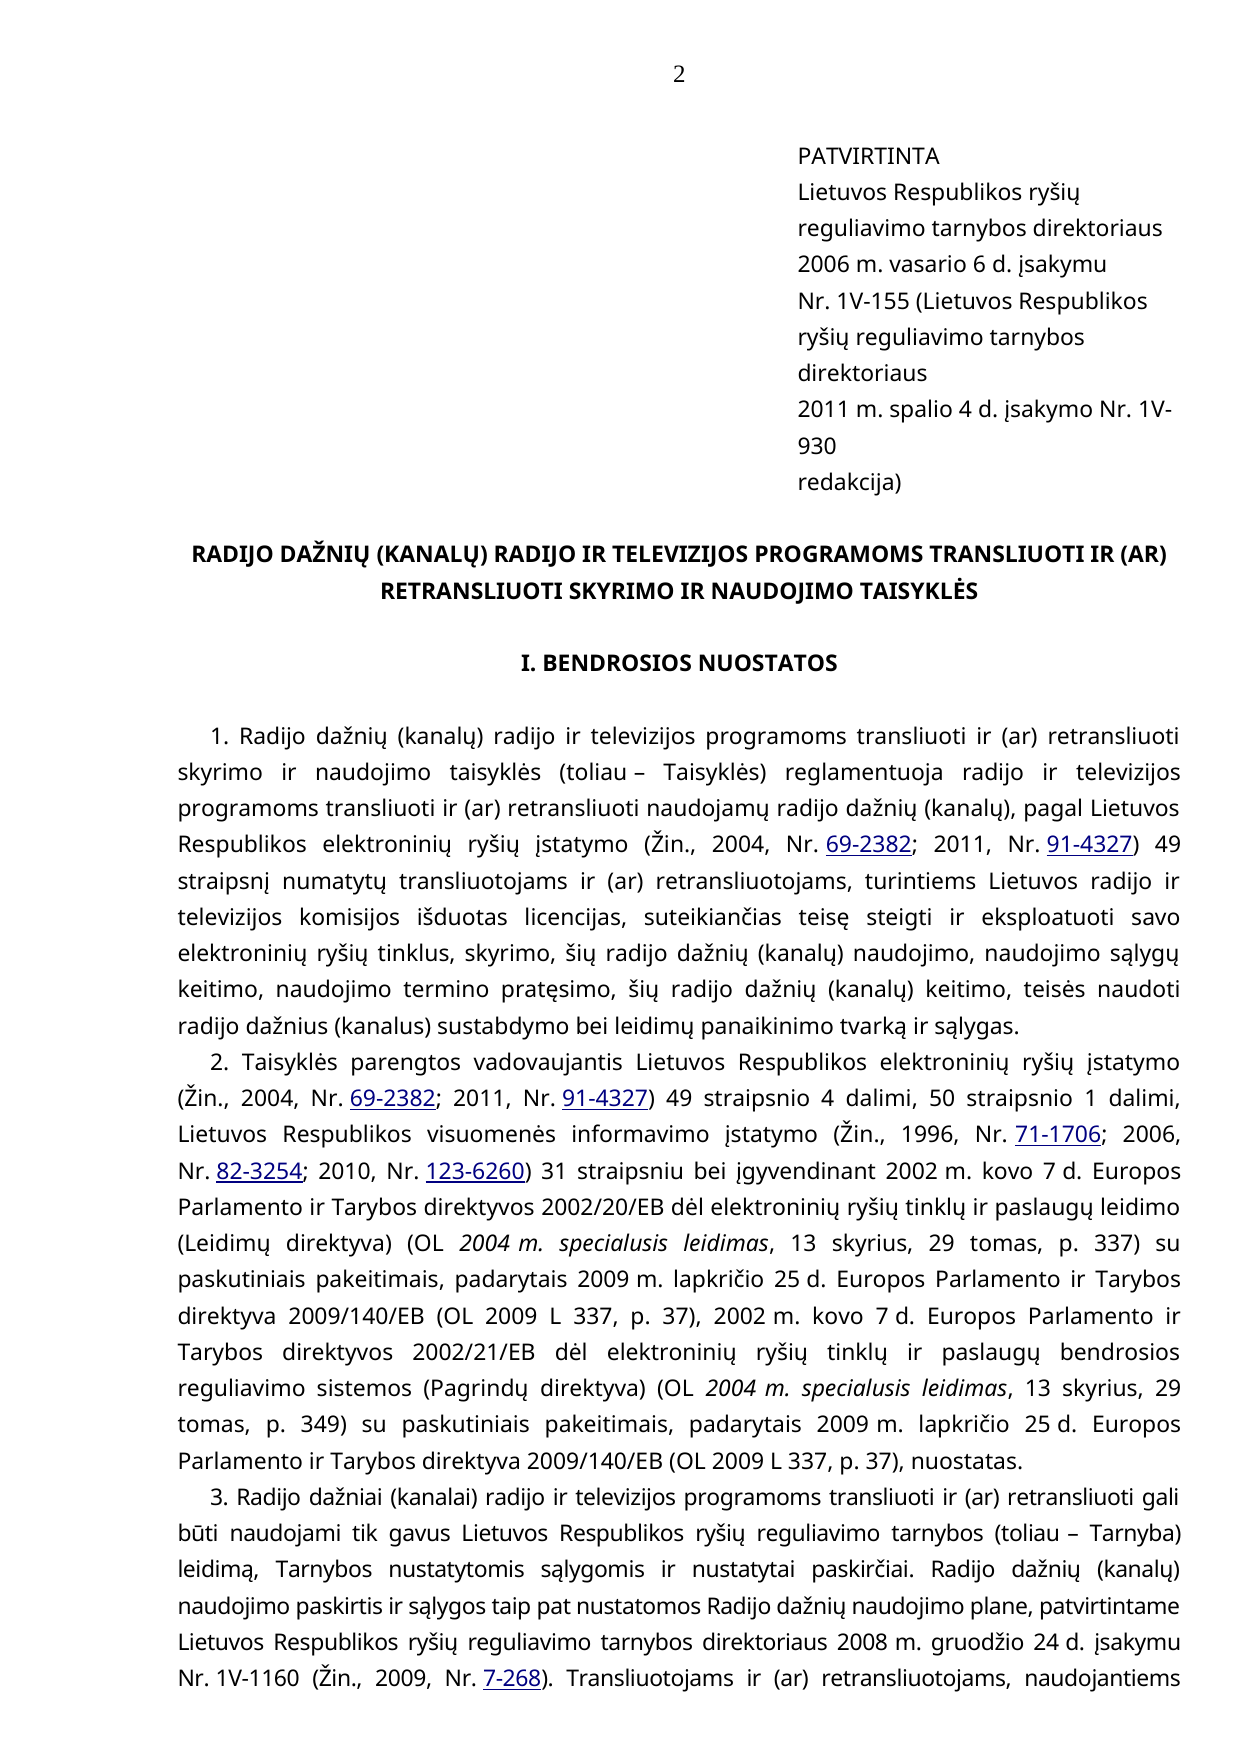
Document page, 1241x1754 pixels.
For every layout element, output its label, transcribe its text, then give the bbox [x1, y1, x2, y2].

text redakcija) [797, 466, 1181, 497]
text 1. Radijo dažnių (kanalų) radijo ir televizijos programoms transliuoti ir (ar) retransliuoti skyrimo ir naudojimo taisyklės (toliau – Taisyklės) reglamentuoja radijo ir televizijos programoms transliuoti ir (ar) retransliuoti naudojamų radijo dažnių (kanalų), pagal Lietuvos Respublikos elektroninių ryšių įstatymo (Žin., 2004, Nr. 69-2382; 2011, Nr. 91-4327) 49 straipsnį numatytų transliuotojams ir (ar) retransliuotojams, turintiems Lietuvos radijo ir televizijos komisijos išduotas licencijas, suteikiančias teisę steigti ir eksploatuoti savo elektroninių ryšių tinklus, skyrimo, šių radijo dažnių (kanalų) naudojimo, naudojimo sąlygų keitimo, naudojimo termino pratęsimo, šių radijo dažnių (kanalų) keitimo, teisės naudoti radijo dažnius (kanalus) sustabdymo bei leidimų panaikinimo tvarką ir sąlygas. [177, 720, 1181, 1041]
text I. BendroSIOS NUOSTATOs [177, 647, 1181, 678]
text 2. Taisyklės parengtos vadovaujantis Lietuvos Respublikos elektroninių ryšių įstatymo (Žin., 2004, Nr. 69-2382; 2011, Nr. 91-4327) 49 straipsnio 4 dalimi, 50 straipsnio 1 dalimi, Lietuvos Respublikos visuomenės informavimo įstatymo (Žin., 1996, Nr. 71-1706; 2006, Nr. 82-3254; 2010, Nr. 123-6260) 31 straipsniu bei įgyvendinant 2002 m. kovo 7 d. Europos Parlamento ir Tarybos direktyvos 2002/20/EB dėl elektroninių ryšių tinklų ir paslaugų leidimo (Leidimų direktyva) (OL 2004 m. specialusis leidimas, 13 skyrius, 29 tomas, p. 337) su paskutiniais pakeitimais, padarytais 2009 m. lapkričio 25 d. Europos Parlamento ir Tarybos direktyva 2009/140/EB (OL 2009 L 337, p. 37), 2002 m. kovo 7 d. Europos Parlamento ir Tarybos direktyvos 2002/21/EB dėl elektroninių ryšių tinklų ir paslaugų bendrosios reguliavimo sistemos (Pagrindų direktyva) (OL 2004 m. specialusis leidimas, 13 skyrius, 29 tomas, p. 349) su paskutiniais pakeitimais, padarytais 2009 m. lapkričio 25 d. Europos Parlamento ir Tarybos direktyva 2009/140/EB (OL 2009 L 337, p. 37), nuostatas. [177, 1046, 1181, 1476]
text Lietuvos Respublikos ryšių reguliavimo tarnybos direktoriaus 2006 m. vasario 6 d. įsakymu Nr. 1V-155 (Lietuvos Respublikos ryšių reguliavimo tarnybos direktoriaus [797, 176, 1181, 388]
text RADIJO DAŽNIŲ (KANALŲ) RADIJO IR TELEVIZIJOS PROGRAMOMS TRANSLIUOTI IR (AR) RETRANSLIUOTI SKYRIMO IR NAUDOJIMO TAISYKLės [177, 538, 1181, 606]
text 3. Radijo dažniai (kanalai) radijo ir televizijos programoms transliuoti ir (ar) retransliuoti gali būti naudojami tik gavus Lietuvos Respublikos ryšių reguliavimo tarnybos (toliau – Tarnyba) leidimą, Tarnybos nustatytomis sąlygomis ir nustatytai paskirčiai. Radijo dažnių (kanalų) naudojimo paskirtis ir sąlygos taip pat nustatomos Radijo dažnių naudojimo plane, patvirtintame Lietuvos Respublikos ryšių reguliavimo tarnybos direktoriaus 2008 m. gruodžio 24 d. įsakymu Nr. 1V-1160 (Žin., 2009, Nr. 7-268). Transliuotojams ir (ar) retransliuotojams, naudojantiems [177, 1481, 1181, 1693]
text PATVIRTINTA [797, 140, 1181, 171]
text 2011 m. spalio 4 d. įsakymo Nr. 1V-930 [797, 393, 1181, 461]
